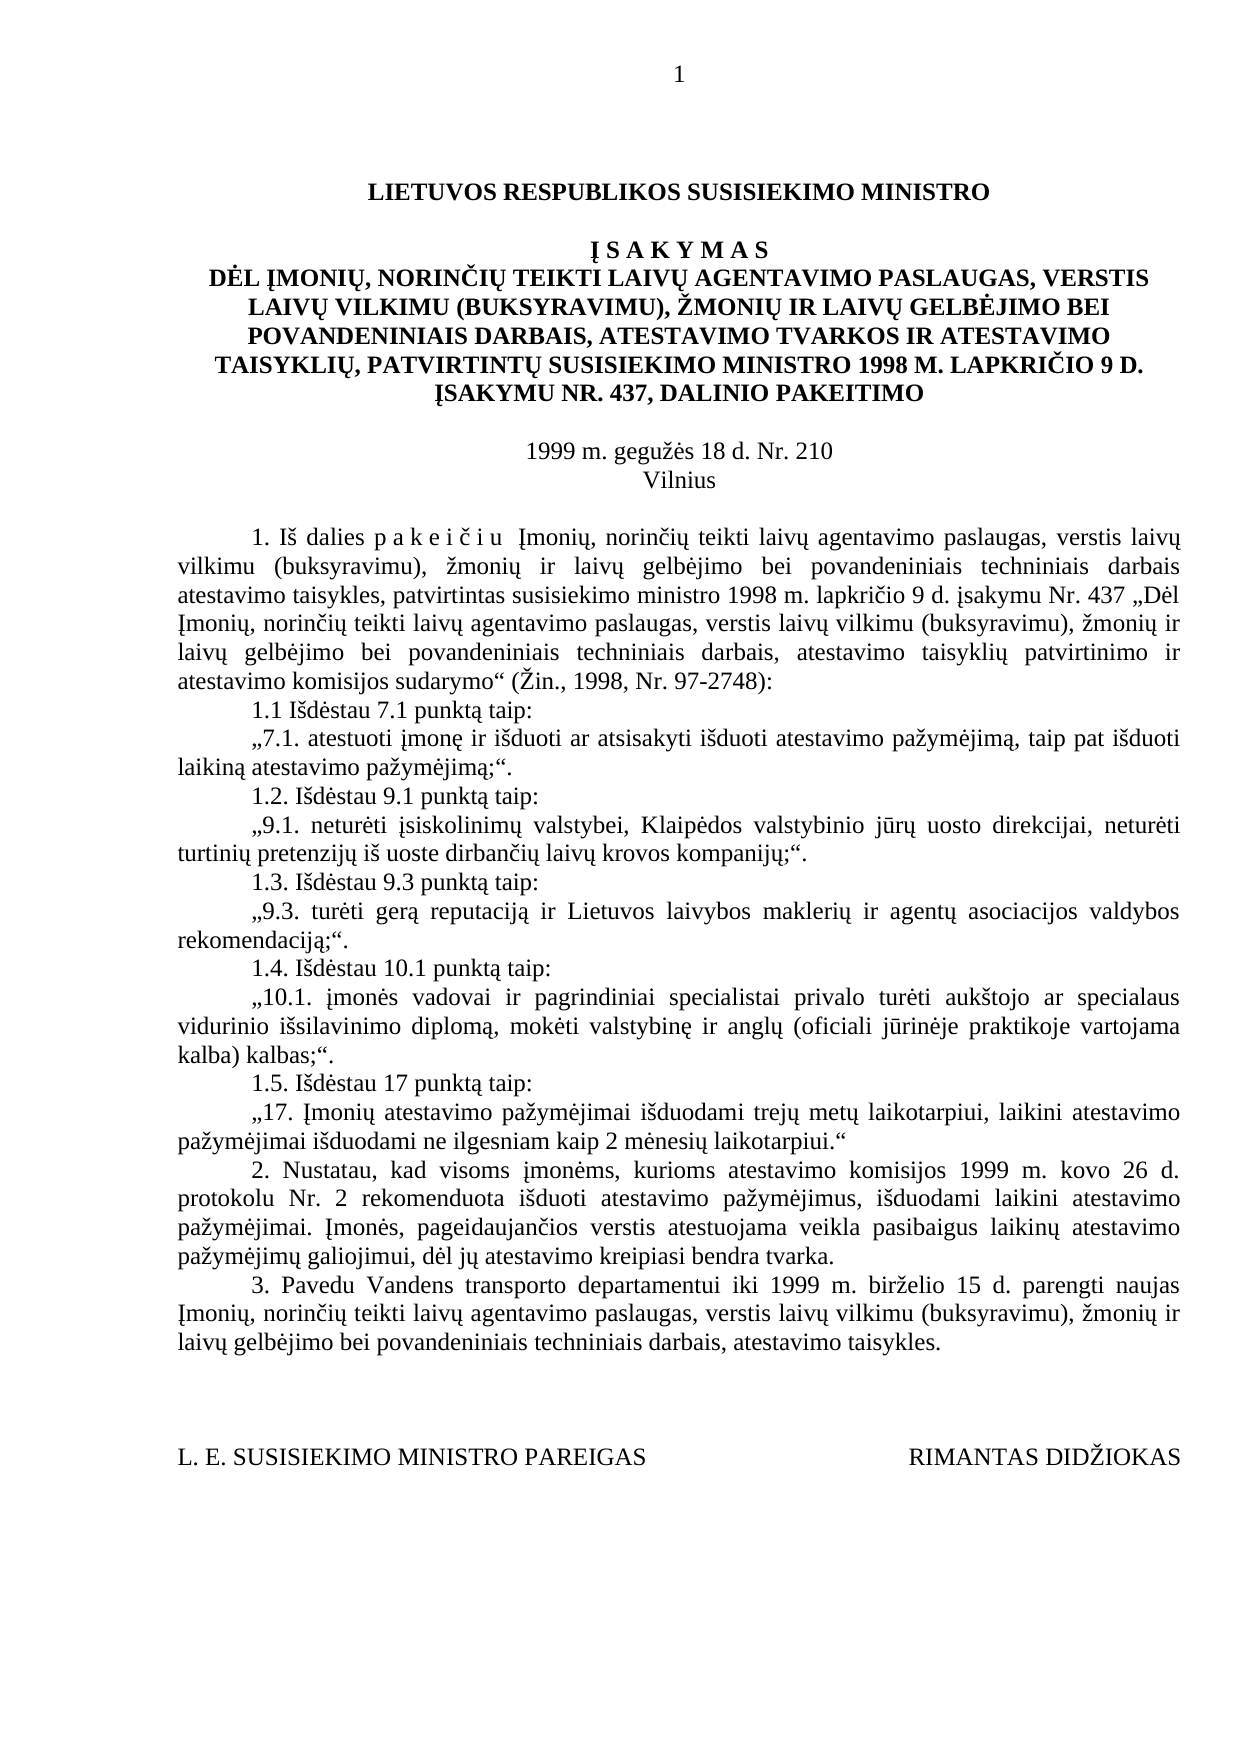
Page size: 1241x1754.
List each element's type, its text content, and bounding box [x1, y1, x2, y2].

text „9.3. turėti gerą reputaciją ir Lietuvos laivybos maklerių ir agentų asociacijos valdybos rekomendaciją;“. [177, 896, 1181, 953]
text 1999 m. gegužės 18 d. Nr. 210 [177, 436, 1181, 465]
text 1. Iš dalies pakeičiu Įmonių, norinčių teikti laivų agentavimo paslaugas, verstis laivų vilkimu (buksyravimu), žmonių ir laivų gelbėjimo bei povandeniniais techniniais darbais atestavimo taisykles, patvirtintas susisiekimo ministro 1998 m. lapkričio 9 d. įsakymu Nr. 437 „Dėl Įmonių, norinčių teikti laivų agentavimo paslaugas, verstis laivų vilkimu (buksyravimu), žmonių ir laivų gelbėjimo bei povandeniniais techniniais darbais, atestavimo taisyklių patvirtinimo ir atestavimo komisijos sudarymo“ (Žin., 1998, Nr. 97-2748): [177, 522, 1181, 695]
text Į S A K Y M A S [177, 235, 1181, 263]
text „10.1. įmonės vadovai ir pagrindiniai specialistai privalo turėti aukštojo ar specialaus vidurinio išsilavinimo diplomą, mokėti valstybinę ir anglų (oficiali jūrinėje praktikoje vartojama kalba) kalbas;“. [177, 982, 1181, 1068]
text 1.4. Išdėstau 10.1 punktą taip: [177, 953, 1181, 982]
text 1.5. Išdėstau 17 punktą taip: [177, 1068, 1181, 1097]
text LIETUVOS RESPUBLIKOS SUSISIEKIMO MINISTRO [177, 177, 1181, 206]
text DĖL ĮMONIŲ, NORINČIŲ TEIKTI LAIVŲ AGENTAVIMO PASLAUGAS, VERSTIS LAIVŲ VILKIMU (BUKSYRAVIMU), ŽMONIŲ IR LAIVŲ GELBĖJIMO BEI POVANDENINIAIS DARBAIS, ATESTAVIMO TVARKOS IR ATESTAVIMO TAISYKLIŲ, PATVIRTINTŲ SUSISIEKIMO MINISTRO 1998 M. LAPKRIČIO 9 D. ĮSAKYMU NR. 437, DALINIO PAKEITIMO [177, 263, 1181, 407]
text 3. Pavedu Vandens transporto departamentui iki 1999 m. birželio 15 d. parengti naujas Įmonių, norinčių teikti laivų agentavimo paslaugas, verstis laivų vilkimu (buksyravimu), žmonių ir laivų gelbėjimo bei povandeniniais techniniais darbais, atestavimo taisykles. [177, 1270, 1181, 1356]
text „17. Įmonių atestavimo pažymėjimai išduodami trejų metų laikotarpiui, laikini atestavimo pažymėjimai išduodami ne ilgesniam kaip 2 mėnesių laikotarpiui.“ [177, 1097, 1181, 1155]
text „7.1. atestuoti įmonę ir išduoti ar atsisakyti išduoti atestavimo pažymėjimą, taip pat išduoti laikiną atestavimo pažymėjimą;“. [177, 723, 1181, 781]
text 1.2. Išdėstau 9.1 punktą taip: [177, 781, 1181, 810]
text „9.1. neturėti įsiskolinimų valstybei, Klaipėdos valstybinio jūrų uosto direkcijai, neturėti turtinių pretenzijų iš uoste dirbančių laivų krovos kompanijų;“. [177, 810, 1181, 867]
text 2. Nustatau, kad visoms įmonėms, kurioms atestavimo komisijos 1999 m. kovo 26 d. protokolu Nr. 2 rekomenduota išduoti atestavimo pažymėjimus, išduodami laikini atestavimo pažymėjimai. Įmonės, pageidaujančios verstis atestuojama veikla pasibaigus laikinų atestavimo pažymėjimų galiojimui, dėl jų atestavimo kreipiasi bendra tvarka. [177, 1155, 1181, 1270]
text Vilnius [177, 465, 1181, 493]
text 1.1 Išdėstau 7.1 punktą taip: [177, 695, 1181, 723]
text L. E. SUSISIEKIMO MINISTRO PAREIGAS RIMANTAS DIDŽIOKAS [177, 1442, 1181, 1471]
text 1.3. Išdėstau 9.3 punktą taip: [177, 867, 1181, 896]
